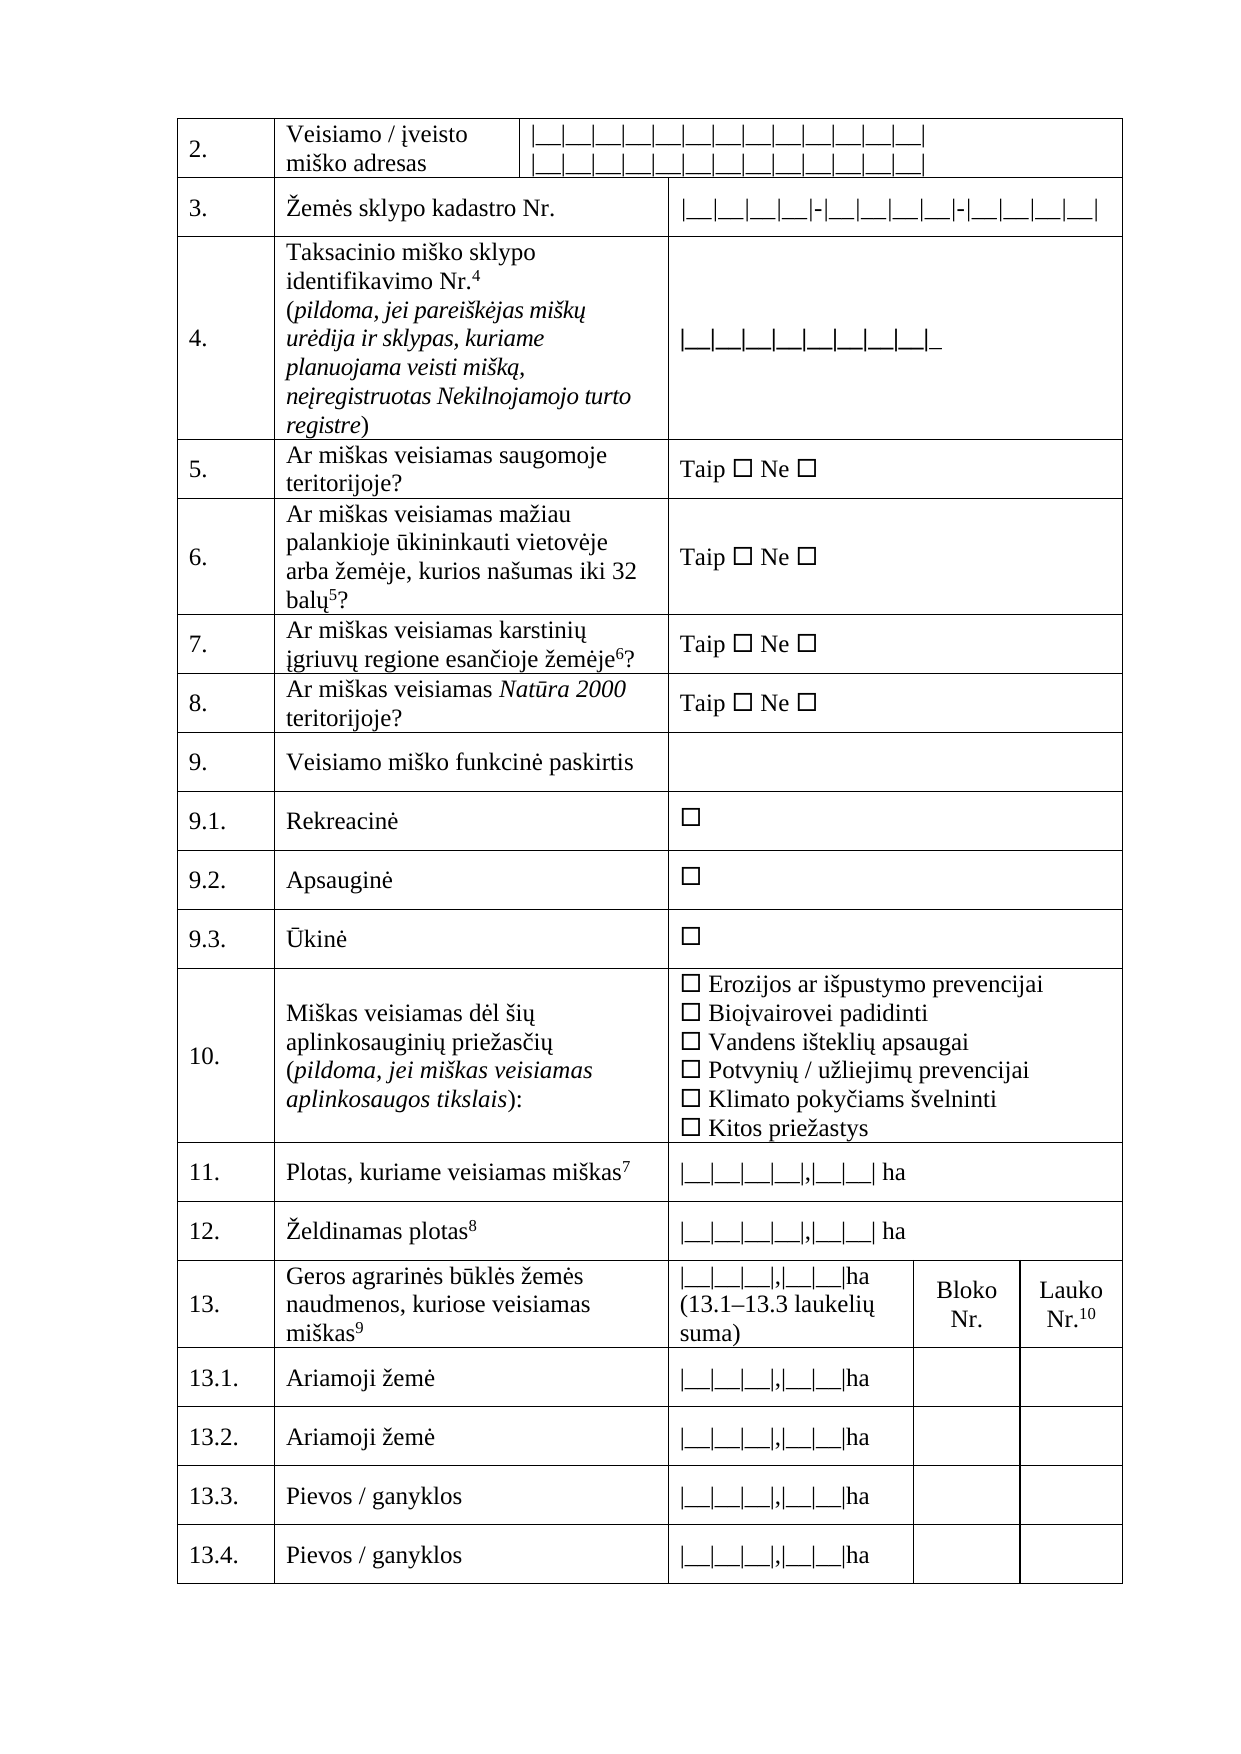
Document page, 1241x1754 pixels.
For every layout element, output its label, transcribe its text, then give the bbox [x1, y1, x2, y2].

table_cell 13.3. [178, 1466, 274, 1524]
table_cell 2. [178, 119, 274, 177]
table_cell Taip  Ne  [669, 499, 1122, 614]
table_cell 12. [178, 1202, 274, 1260]
table_cell Taip  Ne  [669, 440, 1122, 498]
table_cell 13.4. [178, 1525, 274, 1583]
table_cell 9. [178, 733, 274, 791]
table_cell |__|__|__|,|__|__|ha [669, 1407, 913, 1465]
table_cell 13.2. [178, 1407, 274, 1465]
table_cell Taip  Ne  [669, 674, 1122, 732]
table_cell Ar miškas veisiamas saugomoje teritorijoje? [275, 440, 668, 498]
table_cell |__|__|__|,|__|__|ha (13.1–13.3 laukelių suma) [669, 1261, 913, 1347]
table_cell Rekreacinė [275, 792, 668, 850]
table_cell Ar miškas veisiamas karstinių įgriuvų regione esančioje žemėje6? [275, 615, 668, 673]
table_cell 5. [178, 440, 274, 498]
table_cell Veisiamo / įveisto miško adresas [275, 119, 519, 177]
table_cell [1021, 1466, 1122, 1524]
table_cell 4. [178, 237, 274, 438]
table_cell Ariamoji žemė [275, 1407, 668, 1465]
table_cell Plotas, kuriame veisiamas miškas7 [275, 1143, 668, 1201]
table_cell [914, 1348, 1019, 1406]
table_cell [914, 1466, 1019, 1524]
table_cell |__|__|__|__|,|__|__| ha [669, 1202, 1122, 1260]
table_cell Veisiamo miško funkcinė paskirtis [275, 733, 668, 791]
table_cell |__|__|__|__|,|__|__| ha [669, 1143, 1122, 1201]
table_cell |__|__|__|,|__|__|ha [669, 1348, 913, 1406]
table_cell |__|__|__|__|__|__|__|__|__|__|__|__|__| |__|__|__|__|__|__|__|__|__|__|__|__|__| [520, 119, 1122, 177]
table_cell Ūkinė [275, 910, 668, 968]
table_cell Pievos / ganyklos [275, 1466, 668, 1524]
table_cell Želdinamas plotas8 [275, 1202, 668, 1260]
table_cell 7. [178, 615, 274, 673]
table_cell Pievos / ganyklos [275, 1525, 668, 1583]
table_cell  [669, 851, 1122, 909]
table_cell Bloko Nr. [914, 1261, 1019, 1347]
table_cell  Erozijos ar išpustymo prevencijai  Bioįvairovei padidinti  Vandens išteklių apsaugai  Potvynių / užliejimų prevencijai  Klimato pokyčiams švelninti  Kitos priežastys [669, 969, 1122, 1142]
table_cell 11. [178, 1143, 274, 1201]
table_cell  [669, 910, 1122, 968]
table_cell [1021, 1407, 1122, 1465]
table_cell |__|__|__|__|-|__|__|__|__|-|__|__|__|__| [669, 178, 1122, 236]
table_cell 13.1. [178, 1348, 274, 1406]
table_cell 9.1. [178, 792, 274, 850]
table_cell  [669, 792, 1122, 850]
table_cell Lauko Nr.10 [1021, 1261, 1122, 1347]
table_cell 3. [178, 178, 274, 236]
table_cell [914, 1407, 1019, 1465]
table_cell Ar miškas veisiamas mažiau palankioje ūkininkauti vietovėje arba žemėje, kurios našumas iki 32 balų5? [275, 499, 668, 614]
table_cell 9.3. [178, 910, 274, 968]
table_cell [1021, 1348, 1122, 1406]
table_cell Ar miškas veisiamas Natūra 2000 teritorijoje? [275, 674, 668, 732]
table_cell [1021, 1525, 1122, 1583]
table_cell 6. [178, 499, 274, 614]
table_cell Geros agrarinės būklės žemės naudmenos, kuriose veisiamas miškas9 [275, 1261, 668, 1347]
table_cell [669, 733, 1122, 791]
table_cell Taip  Ne  [669, 615, 1122, 673]
table_cell Apsauginė [275, 851, 668, 909]
table_cell Žemės sklypo kadastro Nr. [275, 178, 668, 236]
table_cell Taksacinio miško sklypo identifikavimo Nr.4 (pildoma, jei pareiškėjas miškų urėdija ir sklypas, kuriame planuojama veisti mišką, neįregistruotas Nekilnojamojo turto registre) [275, 237, 668, 438]
table_cell |__|__|__|,|__|__|ha [669, 1525, 913, 1583]
table_cell Miškas veisiamas dėl šių aplinkosauginių priežasčių (pildoma, jei miškas veisiamas aplinkosaugos tikslais): [275, 969, 668, 1142]
table_cell |__|__|__|,|__|__|ha [669, 1466, 913, 1524]
table_cell 13. [178, 1261, 274, 1347]
table_cell Ariamoji žemė [275, 1348, 668, 1406]
table_cell 10. [178, 969, 274, 1142]
table_cell 9.2. [178, 851, 274, 909]
table_cell 8. [178, 674, 274, 732]
table_cell [914, 1525, 1019, 1583]
table_cell |__|__|__|__|__|__|__|__|_ [669, 237, 1122, 438]
